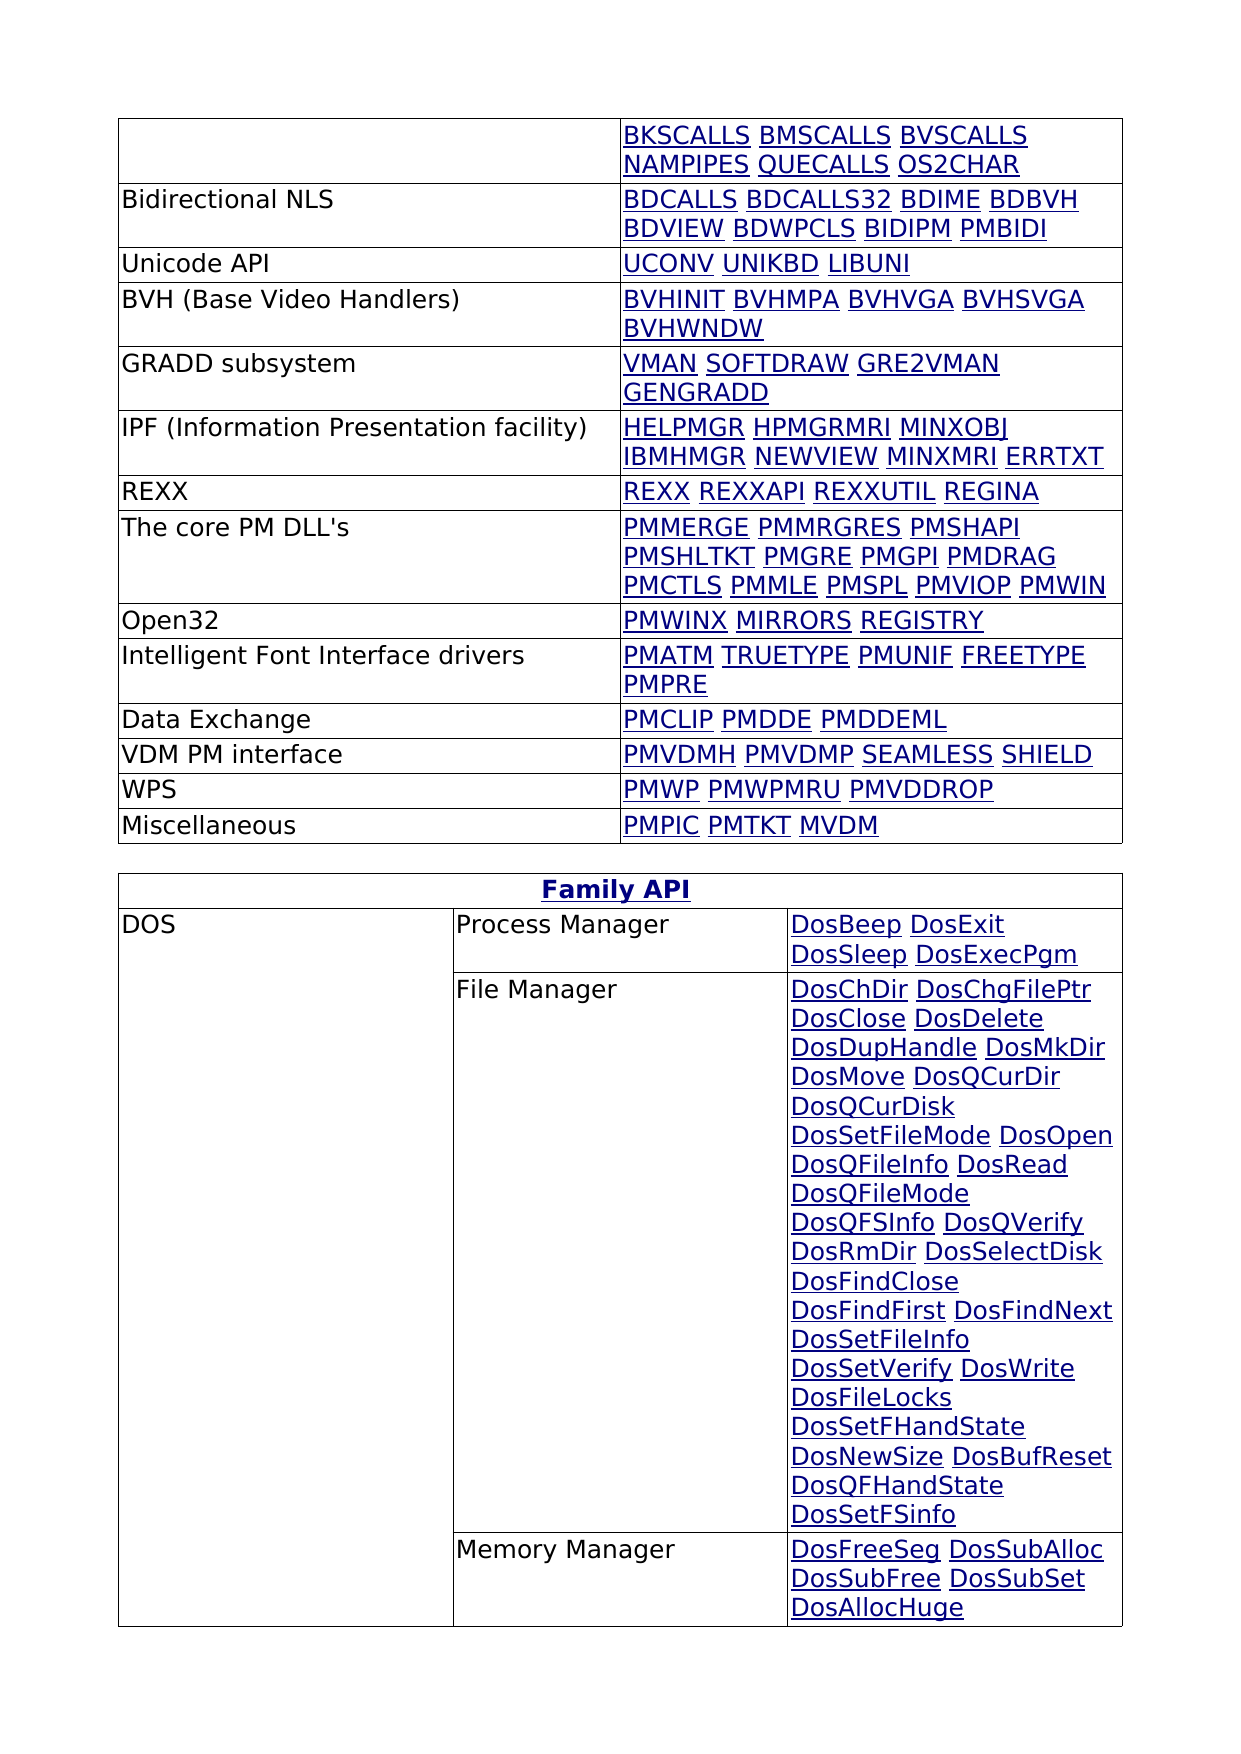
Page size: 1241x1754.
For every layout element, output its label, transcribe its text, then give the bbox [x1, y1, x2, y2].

table_cell PMMERGE PMMRGRES PMSHAPI PMSHLTKT PMGRE PMGPI PMDRAG PMCTLS PMMLE PMSPL PMVIOP PMWIN [621, 511, 1122, 603]
table_cell DosFreeSeg DosSubAlloc DosSubFree DosSubSet DosAllocHuge [788, 1533, 1122, 1626]
table_cell Bidirectional NLS [119, 184, 620, 247]
table_cell DosChDir DosChgFilePtr DosClose DosDelete DosDupHandle DosMkDir DosMove DosQCurDir DosQCurDisk DosSetFileMode DosOpen DosQFileInfo DosRead DosQFileMode DosQFSInfo DosQVerify DosRmDir DosSelectDisk DosFindClose DosFindFirst DosFindNext DosSetFileInfo DosSetVerify DosWrite DosFileLocks DosSetFHandState DosNewSize DosBufReset DosQFHandState DosSetFSinfo [788, 973, 1122, 1532]
table_cell Open32 [119, 604, 620, 638]
table_cell PMWP PMWPMRU PMVDDROP [621, 774, 1122, 808]
table_cell PMVDMH PMVDMP SEAMLESS SHIELD [621, 739, 1122, 773]
table_cell BVHINIT BVHMPA BVHVGA BVHSVGA BVHWNDW [621, 283, 1122, 346]
table_cell DosBeep DosExit DosSleep DosExecPgm [788, 909, 1122, 972]
table_cell PMPIC PMTKT MVDM [621, 809, 1122, 843]
table_cell GRADD subsystem [119, 347, 620, 410]
table_cell Memory Manager [454, 1533, 787, 1626]
table_cell REXX [119, 476, 620, 510]
table_cell Process Manager [454, 909, 787, 972]
table_cell VMAN SOFTDRAW GRE2VMAN GENGRADD [621, 347, 1122, 410]
table_cell REXX REXXAPI REXXUTIL REGINA [621, 476, 1122, 510]
table_cell PMCLIP PMDDE PMDDEML [621, 704, 1122, 738]
table_cell Data Exchange [119, 704, 620, 738]
table_cell File Manager [454, 973, 787, 1532]
table_cell BDCALLS BDCALLS32 BDIME BDBVH BDVIEW BDWPCLS BIDIPM PMBIDI [621, 184, 1122, 247]
table_header Family API [119, 874, 1122, 908]
table_cell HELPMGR HPMGRMRI MINXOBJ IBMHMGR NEWVIEW MINXMRI ERRTXT [621, 411, 1122, 474]
table_cell Miscellaneous [119, 809, 620, 843]
table_cell BKSCALLS BMSCALLS BVSCALLS NAMPIPES QUECALLS OS2CHAR [621, 119, 1122, 182]
table_cell WPS [119, 774, 620, 808]
table_cell PMWINX MIRRORS REGISTRY [621, 604, 1122, 638]
table_cell The core PM DLL's [119, 511, 620, 603]
table_cell VDM PM interface [119, 739, 620, 773]
table_cell UCONV UNIKBD LIBUNI [621, 248, 1122, 282]
table_cell DOS [119, 909, 453, 1626]
table_cell PMATM TRUETYPE PMUNIF FREETYPE PMPRE [621, 639, 1122, 702]
table_cell [119, 119, 620, 182]
table_cell BVH (Base Video Handlers) [119, 283, 620, 346]
table_cell Unicode API [119, 248, 620, 282]
table_cell Intelligent Font Interface drivers [119, 639, 620, 702]
table_cell IPF (Information Presentation facility) [119, 411, 620, 474]
